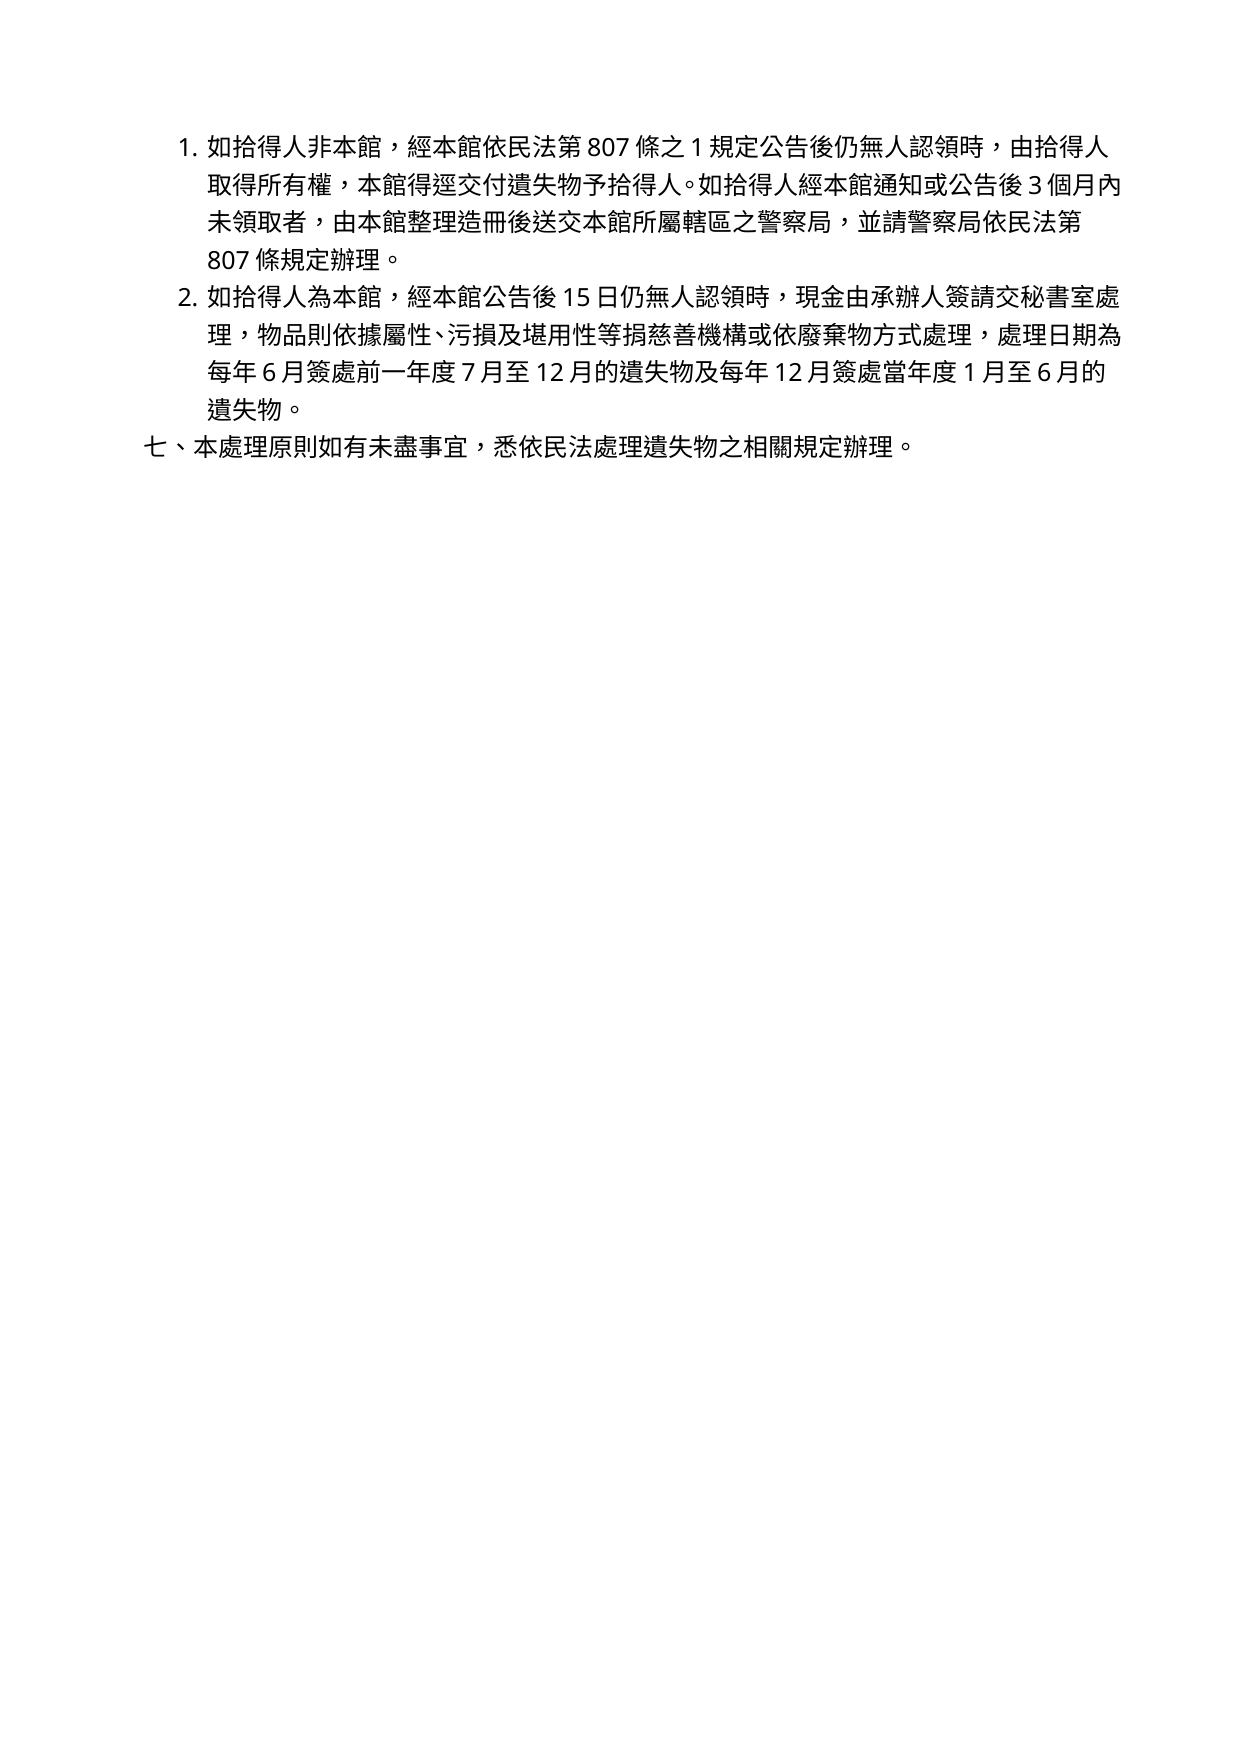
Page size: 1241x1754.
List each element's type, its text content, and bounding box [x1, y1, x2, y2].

list 如拾得人非本館，經本館依民法第807條之1規定公告後仍無人認領時，由拾得人取得所有權，本館得逕交付遺失物予拾得人。如拾得人經本館通知或公告後3個月內未領取者，由本館整理造冊後送交本館所屬轄區之警察局，並請警察局依民法第807條規定辦理。 [177, 127, 1122, 277]
list 如拾得人為本館，經本館公告後15日仍無人認領時，現金由承辦人簽請交秘書室處理，物品則依據屬性、污損及堪用性等捐慈善機構或依廢棄物方式處理，處理日期為每年6月簽處前一年度7月至12月的遺失物及每年12月簽處當年度1月至6月的遺失物。 [177, 277, 1122, 427]
text 七、本處理原則如有未盡事宜，悉依民法處理遺失物之相關規定辦理。 [118, 427, 1122, 464]
